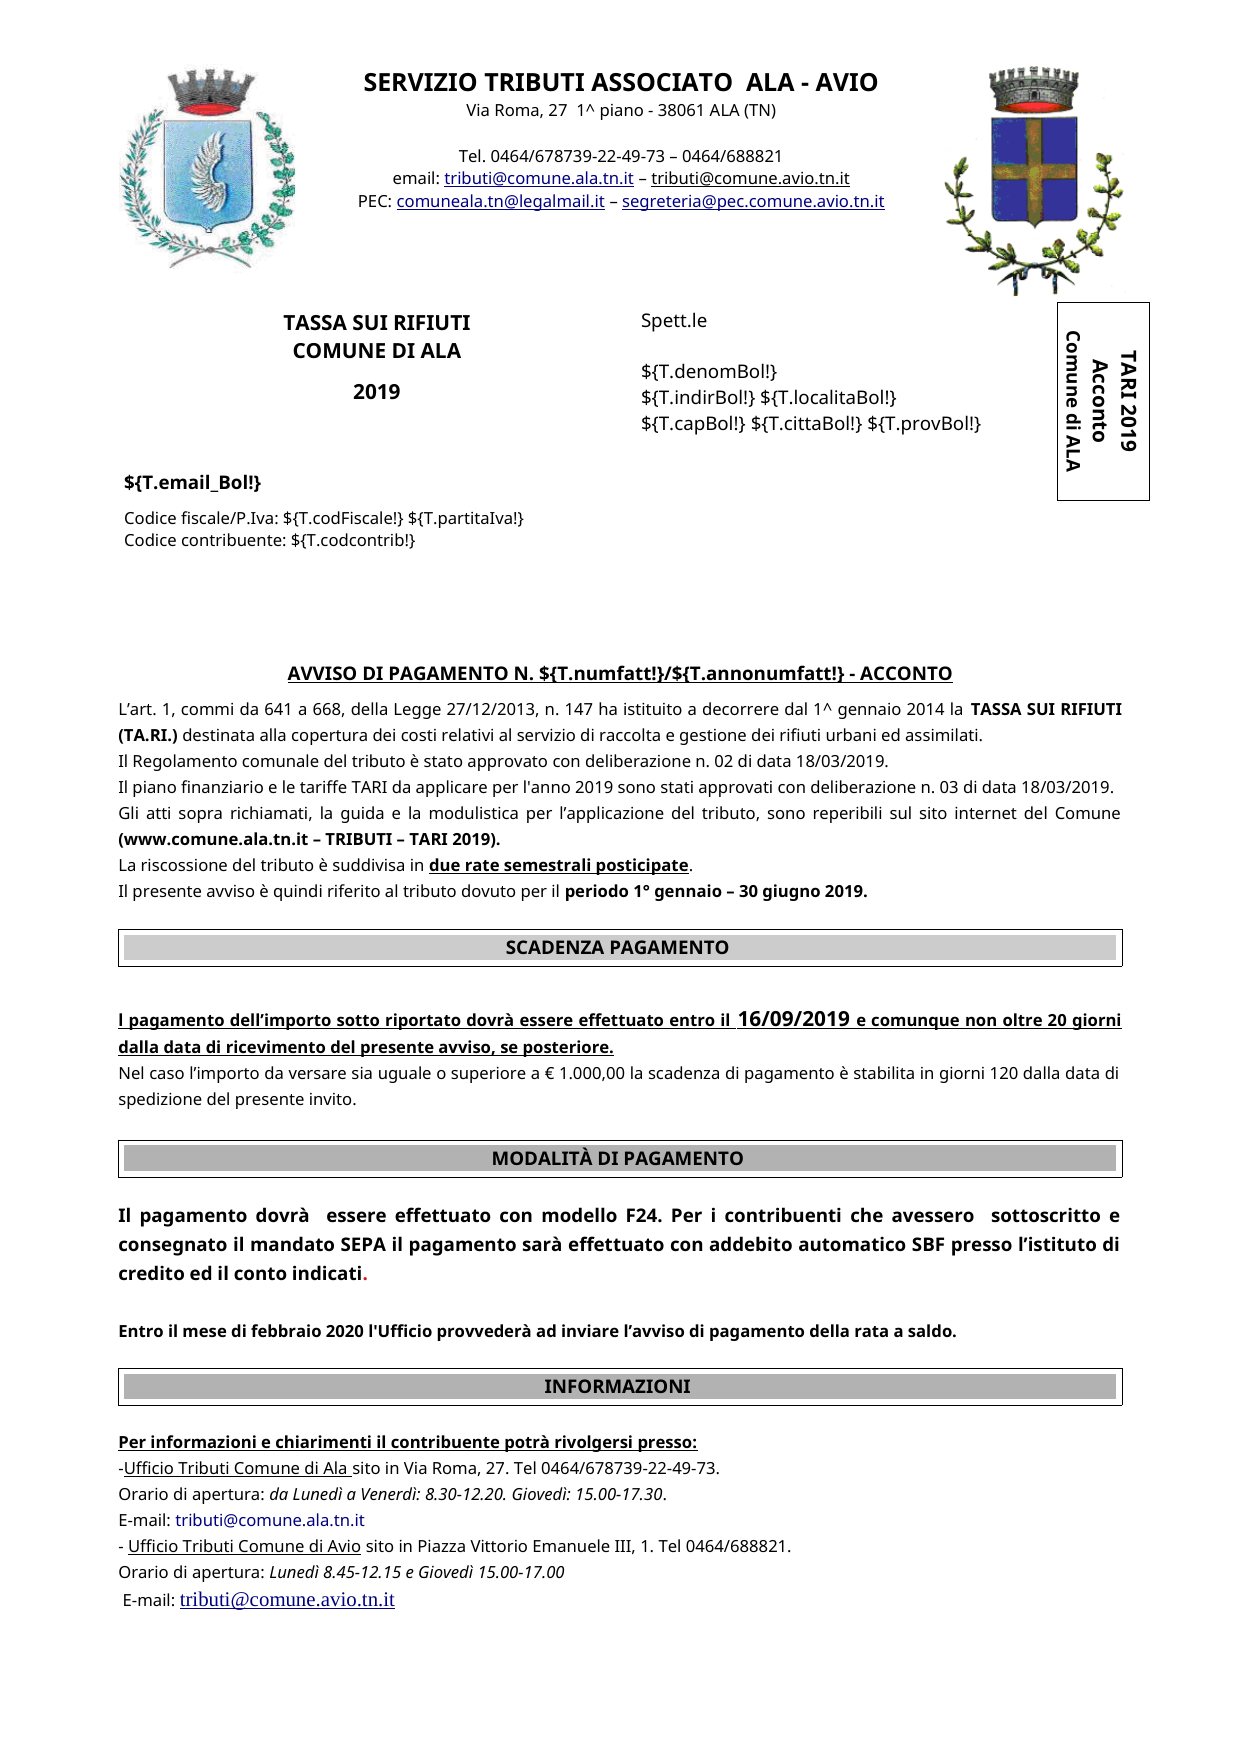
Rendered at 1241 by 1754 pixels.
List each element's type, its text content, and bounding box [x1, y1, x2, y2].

table_header SCADENZA PAGAMENTO [119, 930, 1122, 966]
text -Ufficio Tributi Comune di Ala sito in Via Roma, 27. Tel 0464/678739-22-49-73. [118, 1457, 1122, 1479]
text Entro il mese di febbraio 2020 l'Ufficio provvederà ad inviare l’avviso di pagamento della rata a saldo. [118, 1319, 1122, 1342]
text AVVISO DI PAGAMENTO N. ${T.numfatt!}/${T.annonumfatt!} - ACCONTO [118, 660, 1122, 685]
text Nel caso l’importo da versare sia uguale o superiore a € 1.000,00 la scadenza di pagamento è stabilita in giorni 120 dalla data di spedizione del presente invito. [118, 1062, 1122, 1111]
text La riscossione del tributo è suddivisa in due rate semestrali posticipate. [118, 854, 1122, 877]
text Per informazioni e chiarimenti il contribuente potrà rivolgersi presso: [118, 1431, 1122, 1453]
text Il pagamento dovrà essere effettuato con modello F24. Per i contribuenti che avessero sottoscritto e consegnato il mandato SEPA il pagamento sarà effettuato con addebito automatico SBF presso l’istituto di credito ed il conto indicati. [118, 1202, 1122, 1286]
table_header MODALITÀ DI PAGAMENTO [119, 1141, 1122, 1177]
text E-mail: tributi@comune.avio.tn.it [118, 1587, 1122, 1611]
table_header TARI 2019 Acconto Comune di ALA [1058, 303, 1149, 500]
picture [943, 64, 1126, 298]
text Il Regolamento comunale del tributo è stato approvato con deliberazione n. 02 di data 18/03/2019. [118, 750, 1122, 773]
table_header INFORMAZIONI [119, 1369, 1122, 1405]
text E-mail: tributi@comune.ala.tn.it [118, 1509, 1122, 1532]
text Orario di apertura: Lunedì 8.45-12.15 e Giovedì 15.00-17.00 [118, 1561, 1122, 1584]
text L’art. 1, commi da 641 a 668, della Legge 27/12/2013, n. 147 ha istituito a decorrere dal 1^ gennaio 2014 la TASSA SUI RIFIUTI (TA.RI.) destinata alla copertura dei costi relativi al servizio di raccolta e gestione dei rifiuti urbani ed assimilati. [118, 698, 1122, 747]
text Il presente avviso è quindi riferito al tributo dovuto per il periodo 1° gennaio – 30 giugno 2019. [118, 880, 1122, 903]
table_header Spett.le ${T.denomBol!} ${T.indirBol!} ${T.localitaBol!} ${T.capBol!} ${T.cittaBol!} ${T.provBol!} [635, 302, 1057, 500]
table_cell Codice fiscale/P.Iva: ${T.codFiscale!} ${T.partitaIva!} Codice contribuente: ${T.codcontrib!} [118, 500, 1149, 557]
text Gli atti sopra richiamati, la guida e la modulistica per l’applicazione del tributo, sono reperibili sul sito internet del Comune (www.comune.ala.tn.it – TRIBUTI – TARI 2019). [118, 802, 1122, 851]
table_header TASSA SUI RIFIUTI COMUNE DI ALA 2019 ${T.email_Bol!} [118, 302, 635, 500]
text l pagamento dell’importo sotto riportato dovrà essere effettuato entro il 16/09/2019 e comunque non oltre 20 giorni dalla data di ricevimento del presente avviso, se posteriore. [118, 1004, 1122, 1058]
text Il piano finanziario e le tariffe TARI da applicare per l'anno 2019 sono stati approvati con deliberazione n. 03 di data 18/03/2019. [118, 776, 1122, 799]
text Orario di apertura: da Lunedì a Venerdì: 8.30-12.20. Giovedì: 15.00-17.30. [118, 1483, 1122, 1506]
text - Ufficio Tributi Comune di Avio sito in Piazza Vittorio Emanuele III, 1. Tel 0464/688821. [118, 1535, 1122, 1558]
picture [119, 64, 296, 273]
